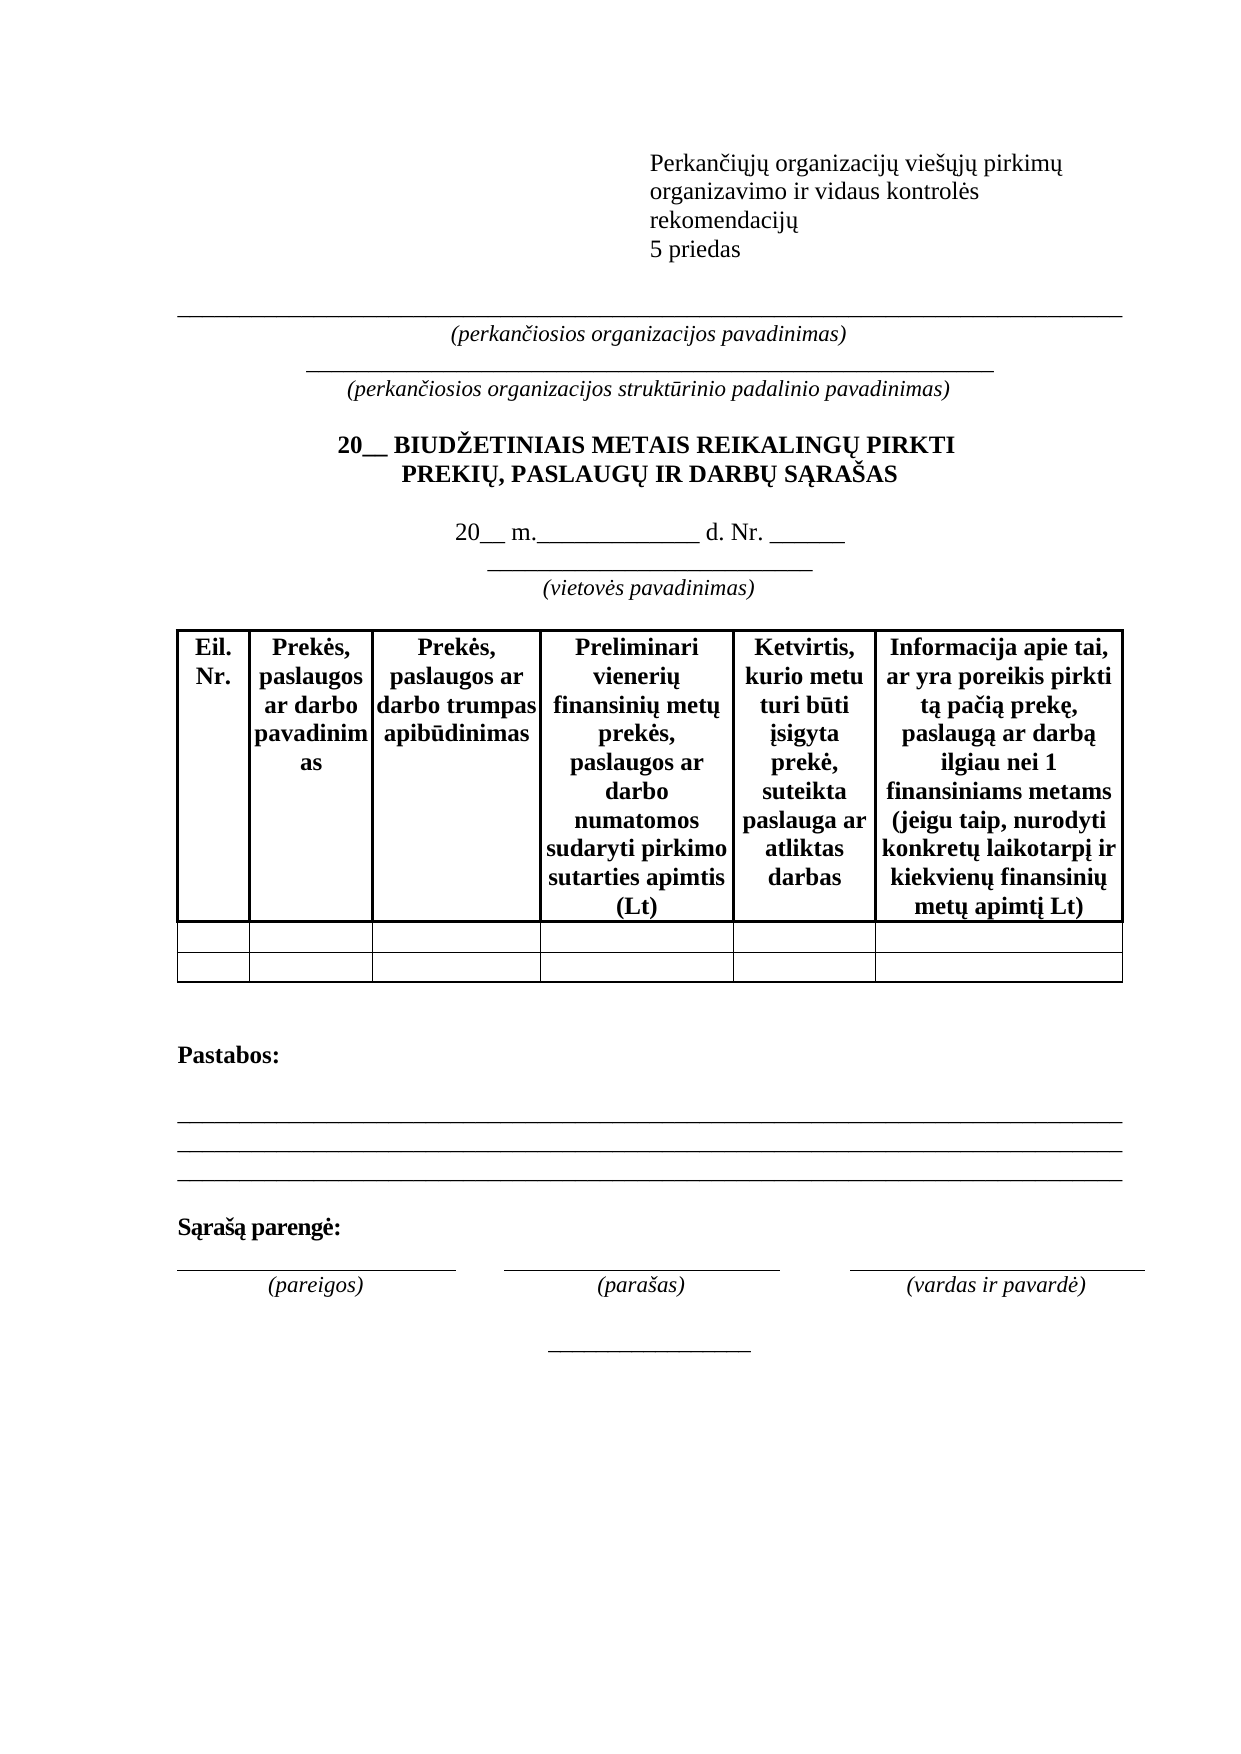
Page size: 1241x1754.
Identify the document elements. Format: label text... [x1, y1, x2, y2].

text (perkančiosios organizacijos struktūrinio padalinio pavadinimas) [177, 375, 1122, 402]
table_cell [373, 923, 540, 952]
table_header Informacija apie tai, ar yra poreikis pirkti tą pačią prekę, paslaugą ar darbą ilgiau nei 1 finansiniams metams (jeigu taip, nurodyti konkretų laikotarpį ir kiekvienų finansinių metų apimtį Lt) [877, 632, 1121, 920]
table_header Prekės, paslaugos ar darbo trumpas apibūdinimas [374, 632, 539, 920]
table_header (parašas) [504, 1271, 780, 1297]
text rekomendacijų [649, 205, 1122, 234]
text Perkančiųjų organizacijų viešųjų pirkimų [649, 148, 1122, 176]
text organizavimo ir vidaus kontrolės [649, 176, 1122, 205]
table_cell [541, 953, 733, 981]
text _ [177, 1097, 1122, 1122]
table_cell [373, 953, 540, 981]
text __________________________ [177, 545, 1122, 574]
text _______________________________________________________ [177, 346, 1122, 375]
table_cell [734, 923, 875, 952]
table_header (vardas ir pavardė) [850, 1271, 1144, 1297]
text (vietovės pavadinimas) [177, 574, 1122, 600]
text Sąrašą parengė: [177, 1212, 1122, 1241]
table_header Eil. Nr. [179, 632, 248, 920]
text (perkančiosios organizacijos pavadinimas) [177, 320, 1122, 346]
table_cell [178, 923, 249, 952]
table_header Prekės, paslaugos ar darbo pavadinimas [251, 632, 371, 920]
text _ [177, 1155, 1122, 1180]
text Pastabos: [177, 1040, 1122, 1069]
text _ [177, 1126, 1122, 1151]
table_cell [734, 953, 875, 981]
text 5 priedas [649, 234, 1122, 263]
table_cell [250, 923, 372, 952]
table_cell [541, 923, 733, 952]
table_cell [250, 953, 372, 981]
table_header (pareigos) [177, 1271, 456, 1297]
table_cell [876, 953, 1122, 981]
text _ [177, 291, 1122, 316]
text 20__ BIUDŽETINIAIS METAIS REIKALINGŲ PIRKTI PREKIŲ, PASLAUGŲ IR DARBŲ SĄRAŠAS [177, 430, 1122, 488]
table_header Preliminari vienerių finansinių metų prekės, paslaugos ar darbo numatomos sudaryti pirkimo sutarties apimtis (Lt) [542, 632, 732, 920]
table_header Ketvirtis, kurio metu turi būti įsigyta prekė, suteikta paslauga ar atliktas darbas [735, 632, 874, 920]
text _________________ [177, 1326, 1122, 1355]
table_header [780, 1270, 850, 1297]
table_header [456, 1270, 504, 1297]
text 20__ m._____________ d. Nr. ______ [177, 517, 1122, 545]
table_cell [178, 953, 249, 981]
table_cell [876, 923, 1122, 952]
